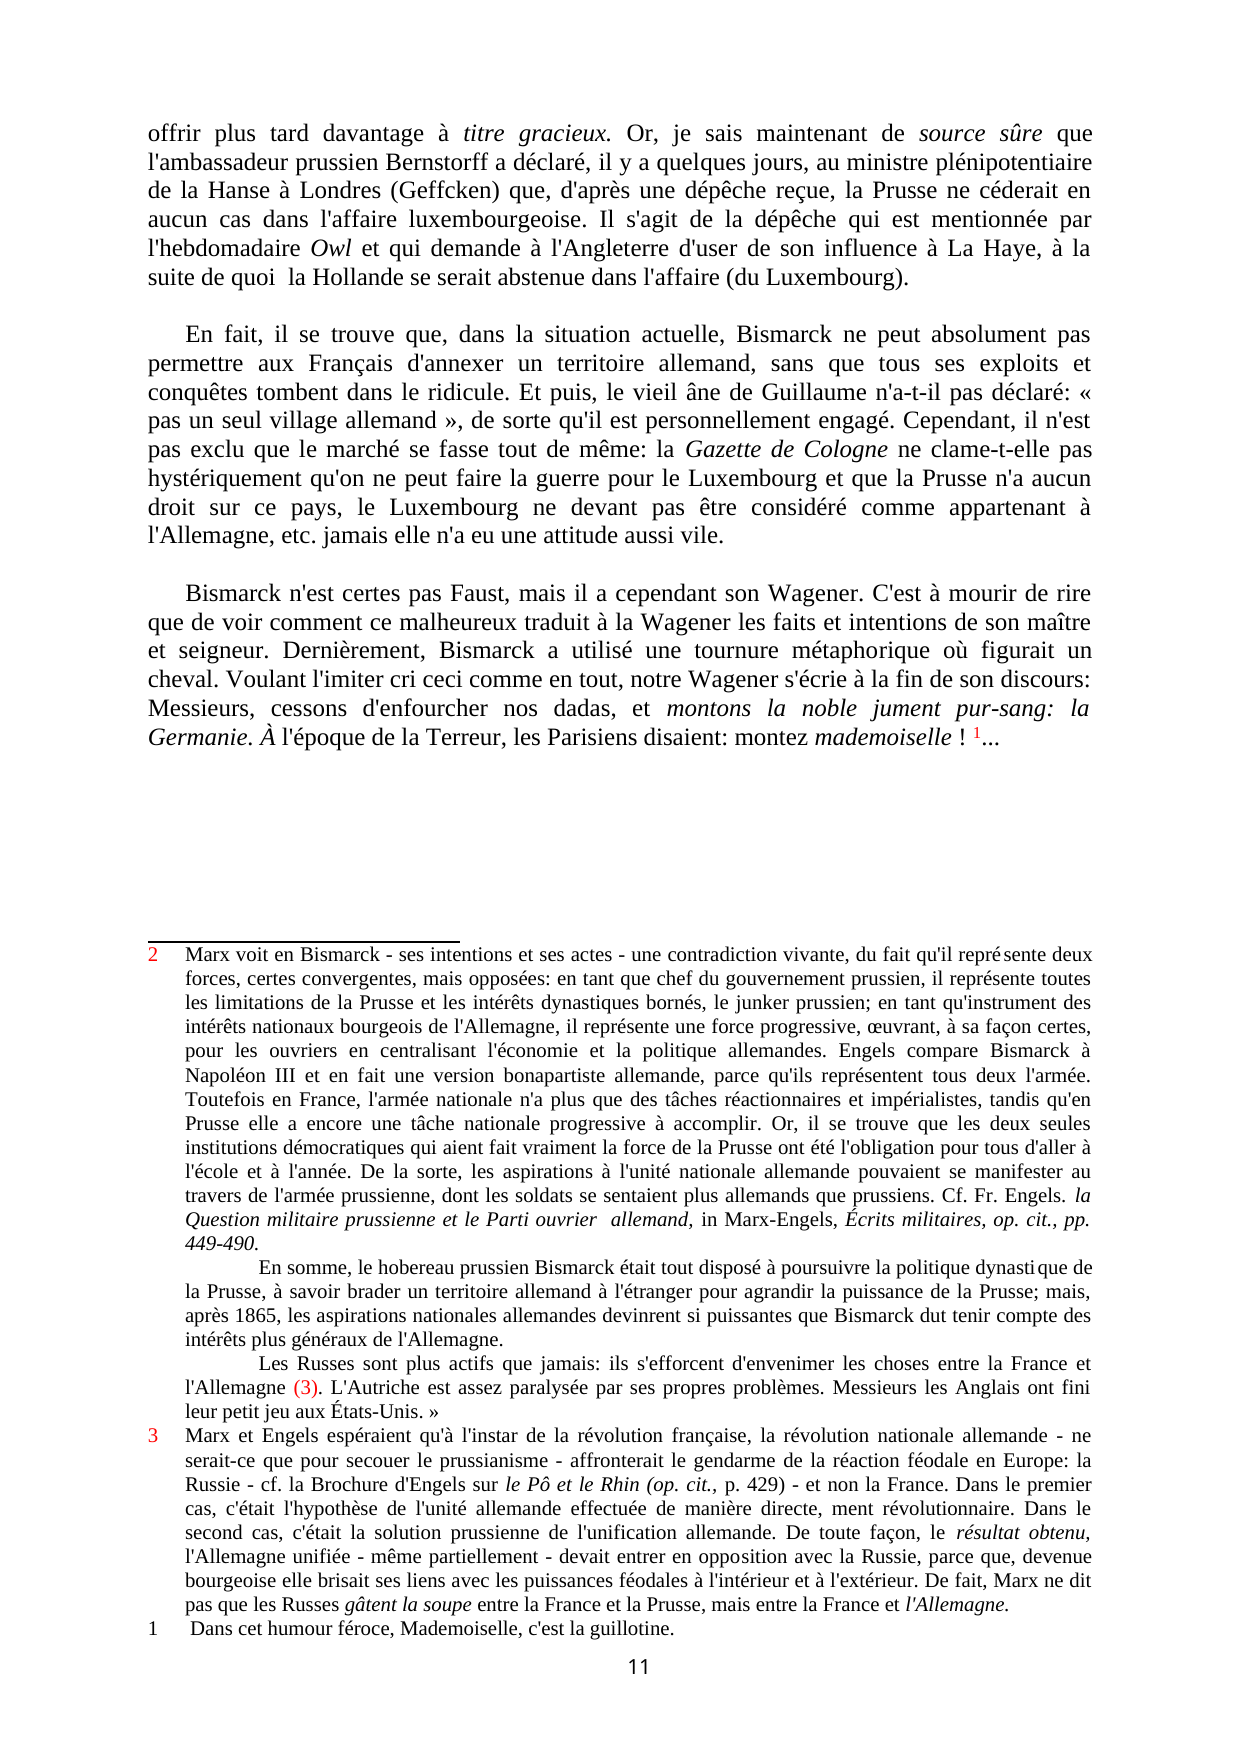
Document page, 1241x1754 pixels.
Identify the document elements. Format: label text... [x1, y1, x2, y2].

text offrir plus tard davantage à titre gracieux. Or, je sais maintenant de source sûre que l'ambassadeur prussien Bernstorff a déclaré, il y a quel­ques jours, au ministre plénipotentiaire de la Hanse à Londres (Geffcken) que, d'après une dépêche reçue, la Prusse ne céderait en aucun cas dans l'affaire luxem­bour­geoise. Il s'agit de la dépêche qui est mentionnée par l'hebdomadaire Owl et qui demande à l'Angleterre d'user de son influence à La Haye, à la suite de quoi la Hollande se serait abstenue dans l'affaire (du Luxembourg). [148, 118, 1093, 291]
text 2 Marx voit en Bismarck - ses intentions et ses actes - une contradiction vivante, du fait qu'il repré­sente deux forces, certes convergentes, mais opposées: en tant que chef du gouvernement prussien, il représente toutes les limitations de la Prusse et les intérêts dynastiques bornés, le junker prussien; en tant qu'instrument des intérêts nationaux bourgeois de l'Allemagne, il représente une force progressive, œuvrant, à sa façon certes, pour les ouvriers en centralisant l'économie et la politique allemandes. Engels compare Bismarck à Napoléon III et en fait une version bonapartiste allemande, parce qu'ils représentent tous deux l'armée. Toutefois en France, l'armée nationale n'a plus que des tâches réactionnaires et impérialistes, tandis qu'en Prusse elle a encore une tâche nationale progressive à accomplir. Or, il se trouve que les deux seules institutions démocratiques qui aient fait vraiment la force de la Prusse ont été l'obligation pour tous d'aller à l'école et à l'année. De la sorte, les aspirations à l'unité nationale allemande pouvaient se manifester au travers de l'armée prussienne, dont les soldats se sentaient plus allemands que prussiens. Cf. Fr. Engels. la Question militaire prussienne et le Parti ouvrier allemand, in Marx-Engels, Écrits militaires, op. cit., pp. 449-490. [148, 942, 1093, 1255]
text Bismarck n'est certes pas Faust, mais il a cependant son Wagener. C'est à mourir de rire que de voir comment ce malheureux traduit à la Wagener les faits et intentions de son maître et seigneur. Dernièrement, Bismarck a utilisé une tournure métapho­rique où figurait un cheval. Voulant l'imiter cri ceci comme en tout, notre Wagener s'écrie à la fin de son discours: Messieurs, cessons d'enfourcher nos dadas, et montons la noble jument pur-sang: la Germanie. À l'époque de la Terreur, les Parisiens disaient: montez mademoiselle ! ... [148, 578, 1093, 751]
text En somme, le hobereau prussien Bismarck était tout disposé à poursuivre la politique dynasti­que de la Prusse, à savoir brader un territoire allemand à l'étranger pour agrandir la puissance de la Prusse; mais, après 1865, les aspirations nationales allemandes devinrent si puissantes que Bismarck dut tenir compte des intérêts plus généraux de l'Allemagne. [148, 1255, 1093, 1351]
text Les Russes sont plus actifs que jamais: ils s'efforcent d'envenimer les choses entre la France et l'Allemagne (3). L'Autriche est assez paralysée par ses propres problèmes. Messieurs les Anglais ont fini leur petit jeu aux États-Unis. » [148, 1351, 1093, 1423]
text Dans cet humour féroce, Mademoiselle, c'est la guillotine. [148, 1616, 1093, 1640]
text En fait, il se trouve que, dans la situation actuelle, Bismarck ne peut absolument pas permettre aux Français d'annexer un territoire allemand, sans que tous ses exploits et conquêtes tombent dans le ridicule. Et puis, le vieil âne de Guillaume n'a-t-il pas déclaré: « pas un seul village allemand », de sorte qu'il est personnellement engagé. Cependant, il n'est pas exclu que le marché se fasse tout de même: la Gazette de Cologne ne clame-t-elle pas hystériquement qu'on ne peut faire la guerre pour le Luxembourg et que la Prusse n'a aucun droit sur ce pays, le Luxembourg ne devant pas être considéré comme appartenant à l'Allemagne, etc. jamais elle n'a eu une attitude aussi vile. [148, 319, 1093, 549]
text 3 Marx et Engels espéraient qu'à l'instar de la révolution française, la révolution nationale allemande - ne serait-ce que pour secouer le prussianisme - affronterait le gendarme de la réaction féodale en Europe: la Russie - cf. la Brochure d'Engels sur le Pô et le Rhin (op. cit., p. 429) - et non la France. Dans le premier cas, c'était l'hypothèse de l'unité allemande effectuée de manière directe, ment révolutionnaire. Dans le second cas, c'était la solution prussienne de l'unification allemande. De toute façon, le résultat obtenu, l'Allemagne unifiée - même partiellement - devait entrer en oppo­si­tion avec la Russie, parce que, devenue bourgeoise elle brisait ses liens avec les puissances féodales à l'intérieur et à l'extérieur. De fait, Marx ne dit pas que les Russes gâtent la soupe entre la France et la Prusse, mais entre la France et l'Allemagne. [148, 1423, 1093, 1616]
